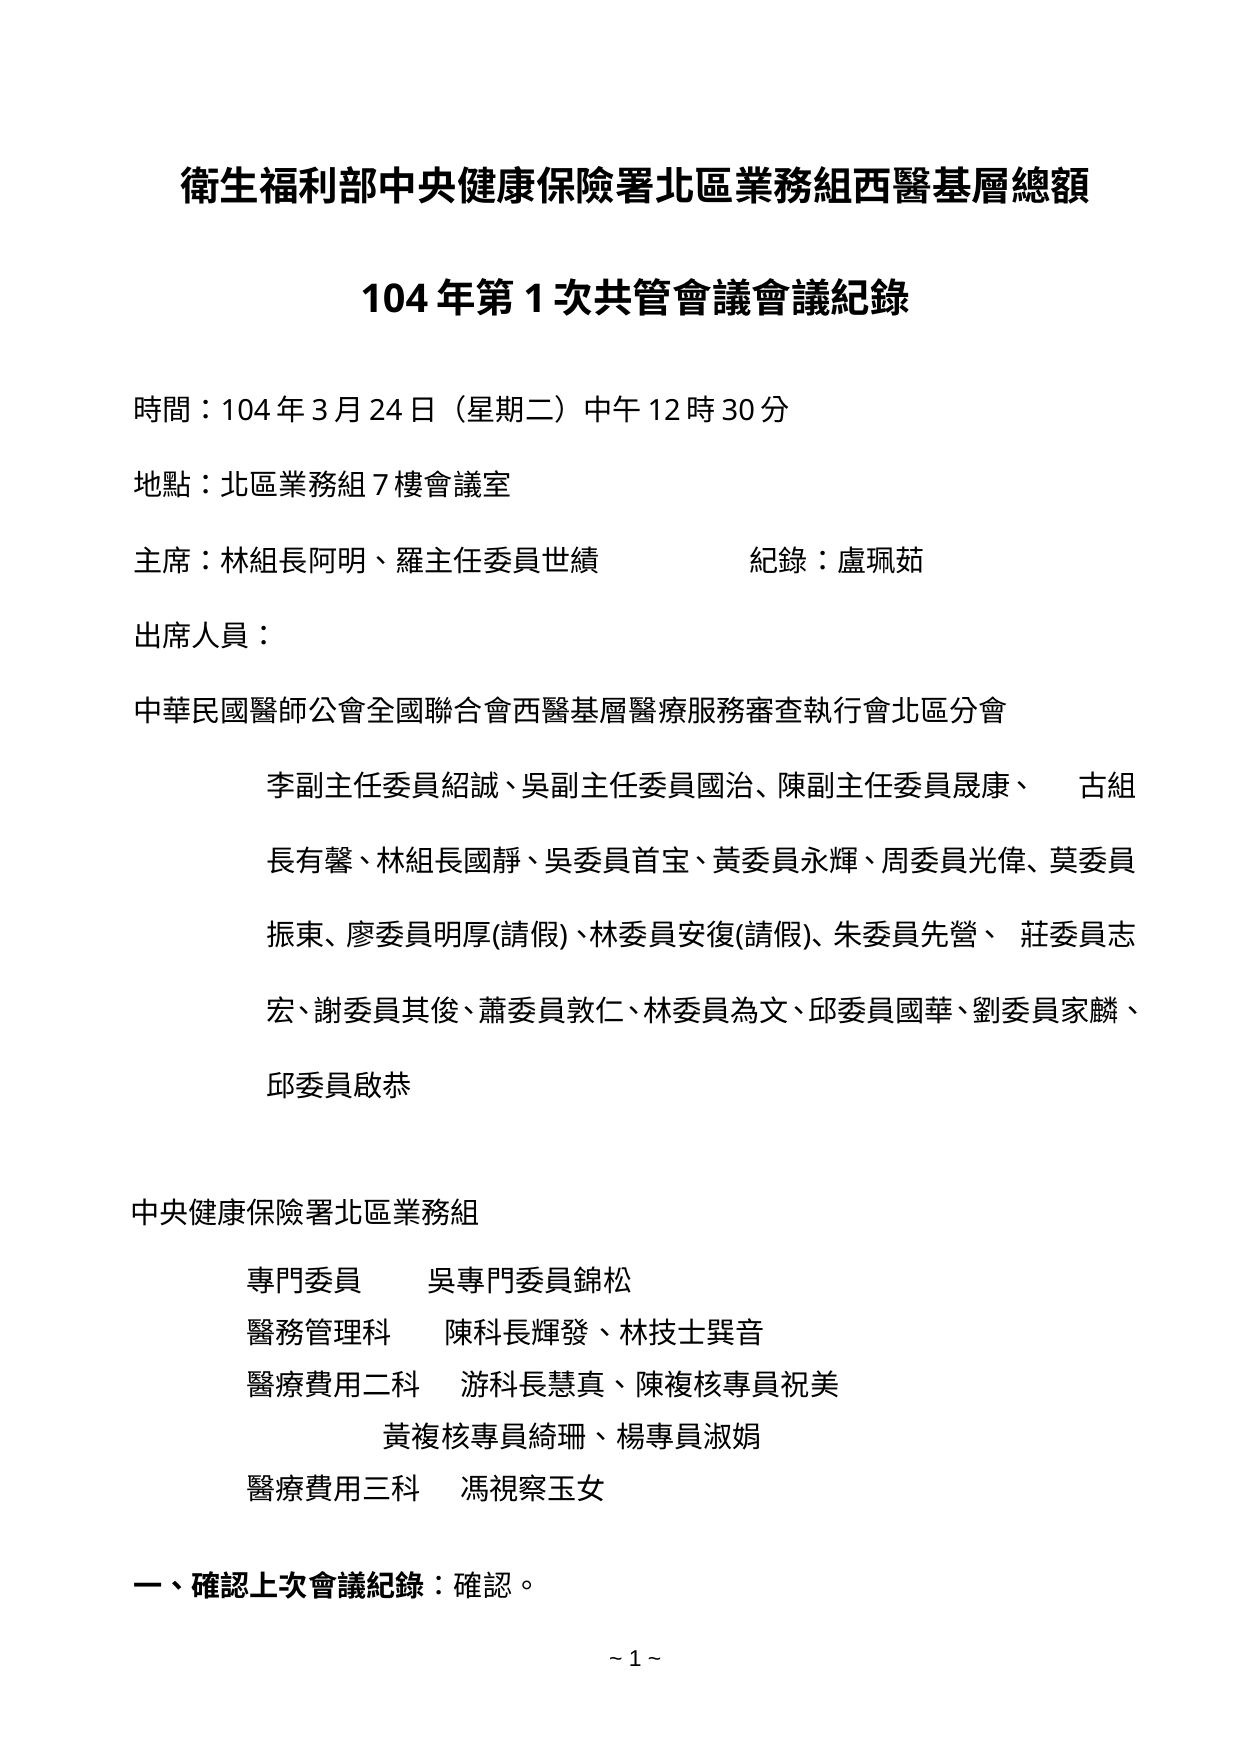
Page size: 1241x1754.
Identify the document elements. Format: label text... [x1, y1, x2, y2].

text 中華民國醫師公會全國聯合會西醫基層醫療服務審查執行會北區分會 [133, 671, 1137, 746]
text 時間：104年3月24日（星期二）中午12時30分 [133, 371, 1137, 446]
text 一、確認上次會議紀錄：確認。 [133, 1546, 1137, 1621]
text 出席人員： [133, 596, 1137, 671]
text 主席：林組長阿明、羅主任委員世績 紀錄：盧珮茹 [133, 521, 1137, 596]
text 醫療費用三科 馮視察玉女 [108, 1456, 1137, 1508]
text 醫療費用二科 游科長慧真、陳複核專員祝美 [108, 1352, 1137, 1404]
text 104年第1次共管會議會議紀錄 [133, 258, 1137, 333]
text 衛生福利部中央健康保險署北區業務組西醫基層總額 [133, 146, 1137, 221]
text 黃複核專員綺珊、楊專員淑娟 [108, 1404, 1137, 1456]
text 中央健康保險署北區業務組 [108, 1173, 1137, 1248]
text 李副主任委員紹誠、吳副主任委員國治、陳副主任委員晟康、 古組長有馨、林組長國靜、吳委員首宝、黃委員永輝、周委員光偉、莫委員振東、廖委員明厚(請假)、林委員安復(請假)、朱委員先營、 莊委員志宏、謝委員其俊、蕭委員敦仁、林委員為文、邱委員國華、劉委員家麟、邱委員啟恭 [266, 746, 1137, 1121]
text 專門委員 吳專門委員錦松 [108, 1248, 1137, 1300]
text 地點：北區業務組7樓會議室 [133, 446, 1137, 521]
text 醫務管理科 陳科長輝發、林技士巽音 [108, 1300, 1137, 1352]
